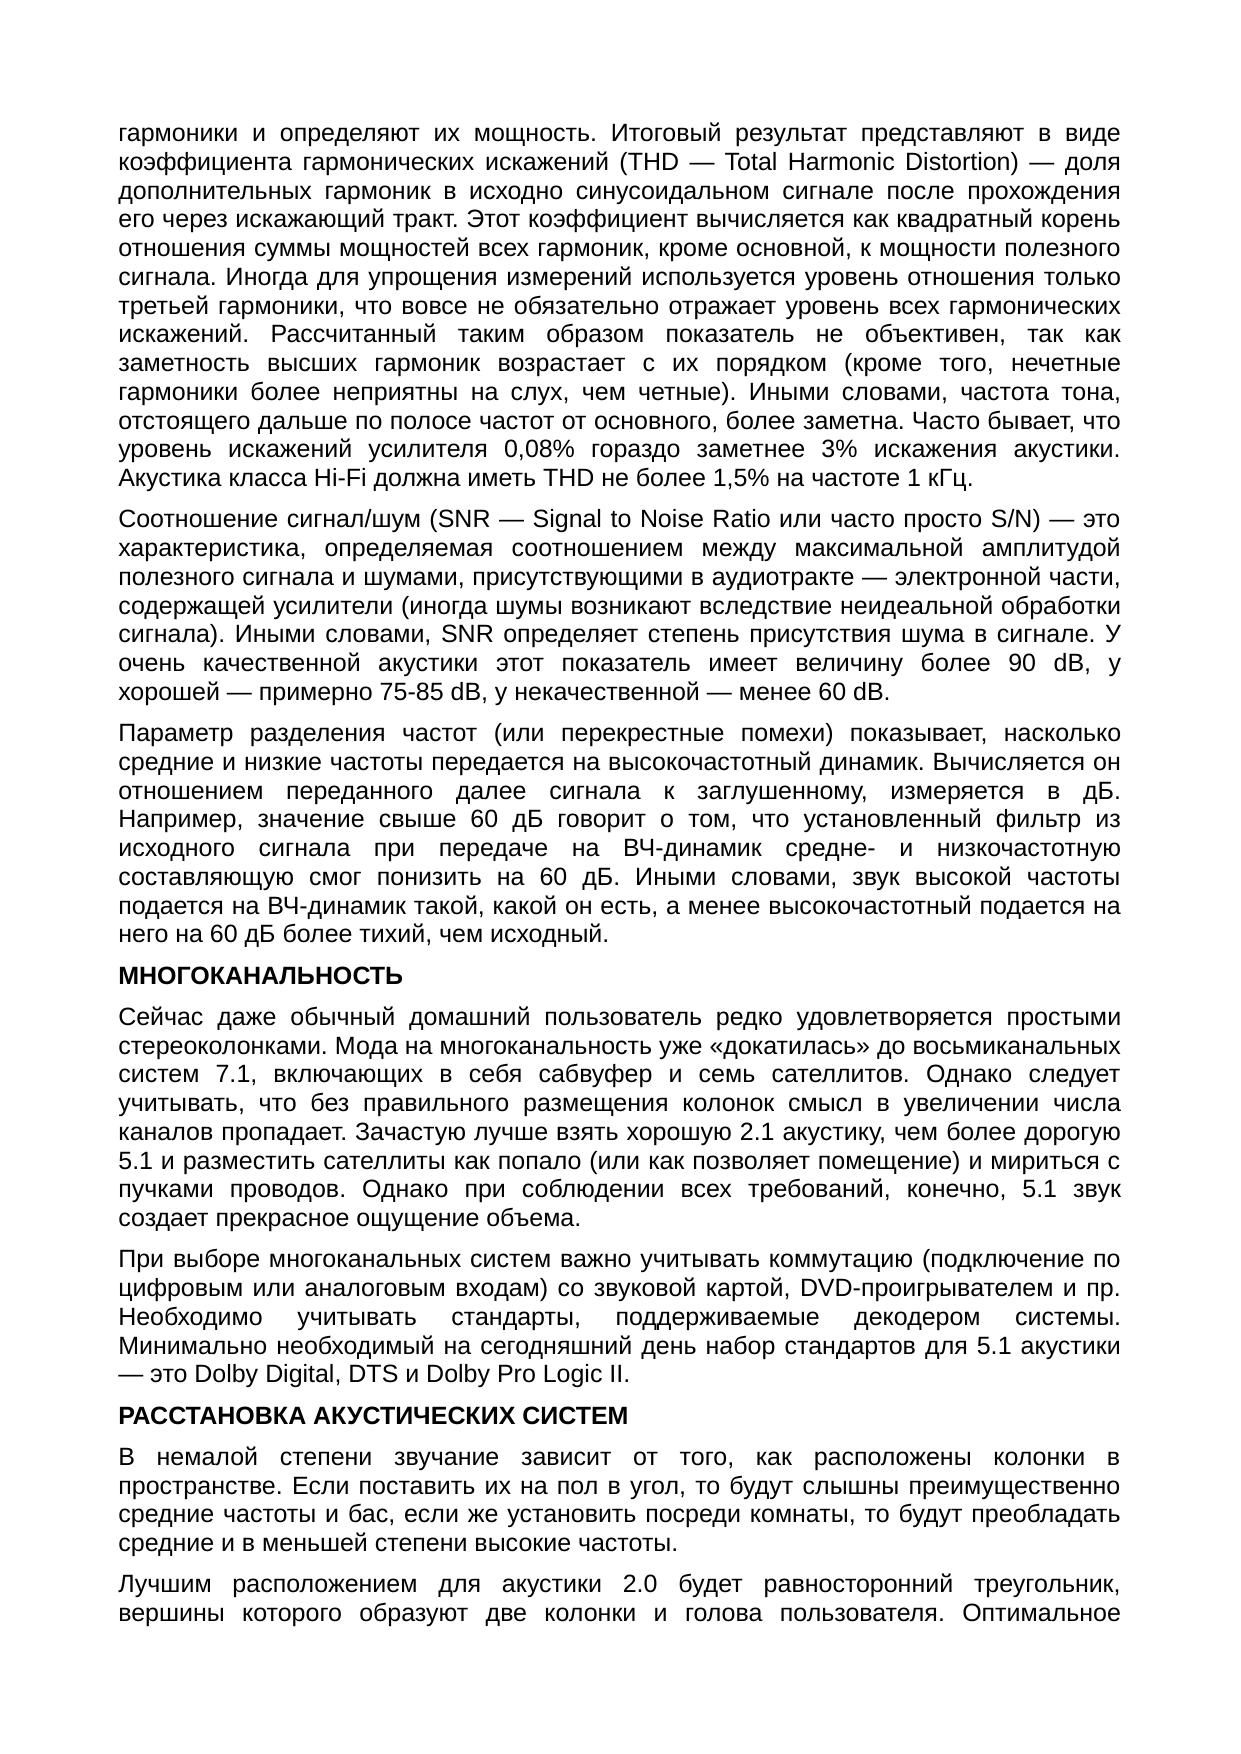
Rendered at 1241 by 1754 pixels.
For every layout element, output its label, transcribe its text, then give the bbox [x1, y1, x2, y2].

text Соотношение сигнал/шум (SNR — Signal to Noise Ratio или часто просто S/N) — это характеристика, определяемая соотношением между максимальной амплитудой полезного сигнала и шумами, присутствующими в аудиотракте — электронной части, содержащей усилители (иногда шумы возникают вследствие неидеальной обработки сигнала). Иными словами, SNR определяет степень присутствия шума в сигнале. У очень качественной акустики этот показатель имеет величину более 90 dB, у хорошей — примерно 75-85 dB, у некачественной — менее 60 dB. [118, 504, 1122, 706]
text МНОГОКАНАЛЬНОСТЬ [118, 961, 1122, 989]
text При выборе многоканальных систем важно учитывать коммутацию (подключение по цифровым или аналоговым входам) со звуковой картой, DVD-проигрывателем и пр. Необходимо учитывать стандарты, поддерживаемые декодером системы. Минимально необходимый на сегодняшний день набор стандартов для 5.1 акустики — это Dolby Digital, DTS и Dolby Pro Logic II. [118, 1244, 1122, 1388]
text В немалой степени звучание зависит от того, как расположены колонки в пространстве. Если поставить их на пол в угол, то будут слышны преимущественно средние частоты и бас, если же установить посреди комнаты, то будут преобладать средние и в меньшей степени высокие частоты. [118, 1442, 1122, 1557]
text Лучшим расположением для акустики 2.0 будет равносторонний треугольник, вершины которого образуют две колонки и голова пользователя. Оптимальное [118, 1569, 1122, 1627]
text РАССТАНОВКА АКУСТИЧЕСКИХ СИСТЕМ [118, 1401, 1122, 1429]
text Параметр разделения частот (или перекрестные помехи) показывает, насколько средние и низкие частоты передается на высокочастотный динамик. Вычисляется он отношением переданного далее сигнала к заглушенному, измеряется в дБ. Например, значение свыше 60 дБ говорит о том, что установленный фильтр из исходного сигнала при передаче на ВЧ-динамик средне- и низкочастотную составляющую смог понизить на 60 дБ. Иными словами, звук высокой частоты подается на ВЧ-динамик такой, какой он есть, а менее высокочастотный подается на него на 60 дБ более тихий, чем исходный. [118, 718, 1122, 948]
text гармоники и определяют их мощность. Итоговый результат представляют в виде коэффициента гармонических искажений (THD — Total Harmonic Distortion) — доля дополнительных гармоник в исходно синусоидальном сигнале после прохождения его через искажающий тракт. Этот коэффициент вычисляется как квадратный корень отношения суммы мощностей всех гармоник, кроме основной, к мощности полезного сигнала. Иногда для упрощения измерений используется уровень отношения только третьей гармоники, что вовсе не обязательно отражает уровень всех гармонических искажений. Рассчитанный таким образом показатель не объективен, так как заметность высших гармоник возрастает с их порядком (кроме того, нечетные гармоники более неприятны на слух, чем четные). Иными словами, частота тона, отстоящего дальше по полосе частот от основного, более заметна. Часто бывает, что уровень искажений усилителя 0,08% гораздо заметнее 3% искажения акустики. Акустика класса Hi-Fi должна иметь THD не более 1,5% на частоте 1 кГц. [118, 118, 1122, 492]
text Сейчас даже обычный домашний пользователь редко удовлетворяется простыми стереоколонками. Мода на многоканальность уже «докатилась» до восьмиканальных систем 7.1, включающих в себя сабвуфер и семь сателлитов. Однако следует учитывать, что без правильного размещения колонок смысл в увеличении числа каналов пропадает. Зачастую лучше взять хорошую 2.1 акустику, чем более дорогую 5.1 и разместить сателлиты как попало (или как позволяет помещение) и мириться с пучками проводов. Однако при соблюдении всех требований, конечно, 5.1 звук создает прекрасное ощущение объема. [118, 1002, 1122, 1232]
